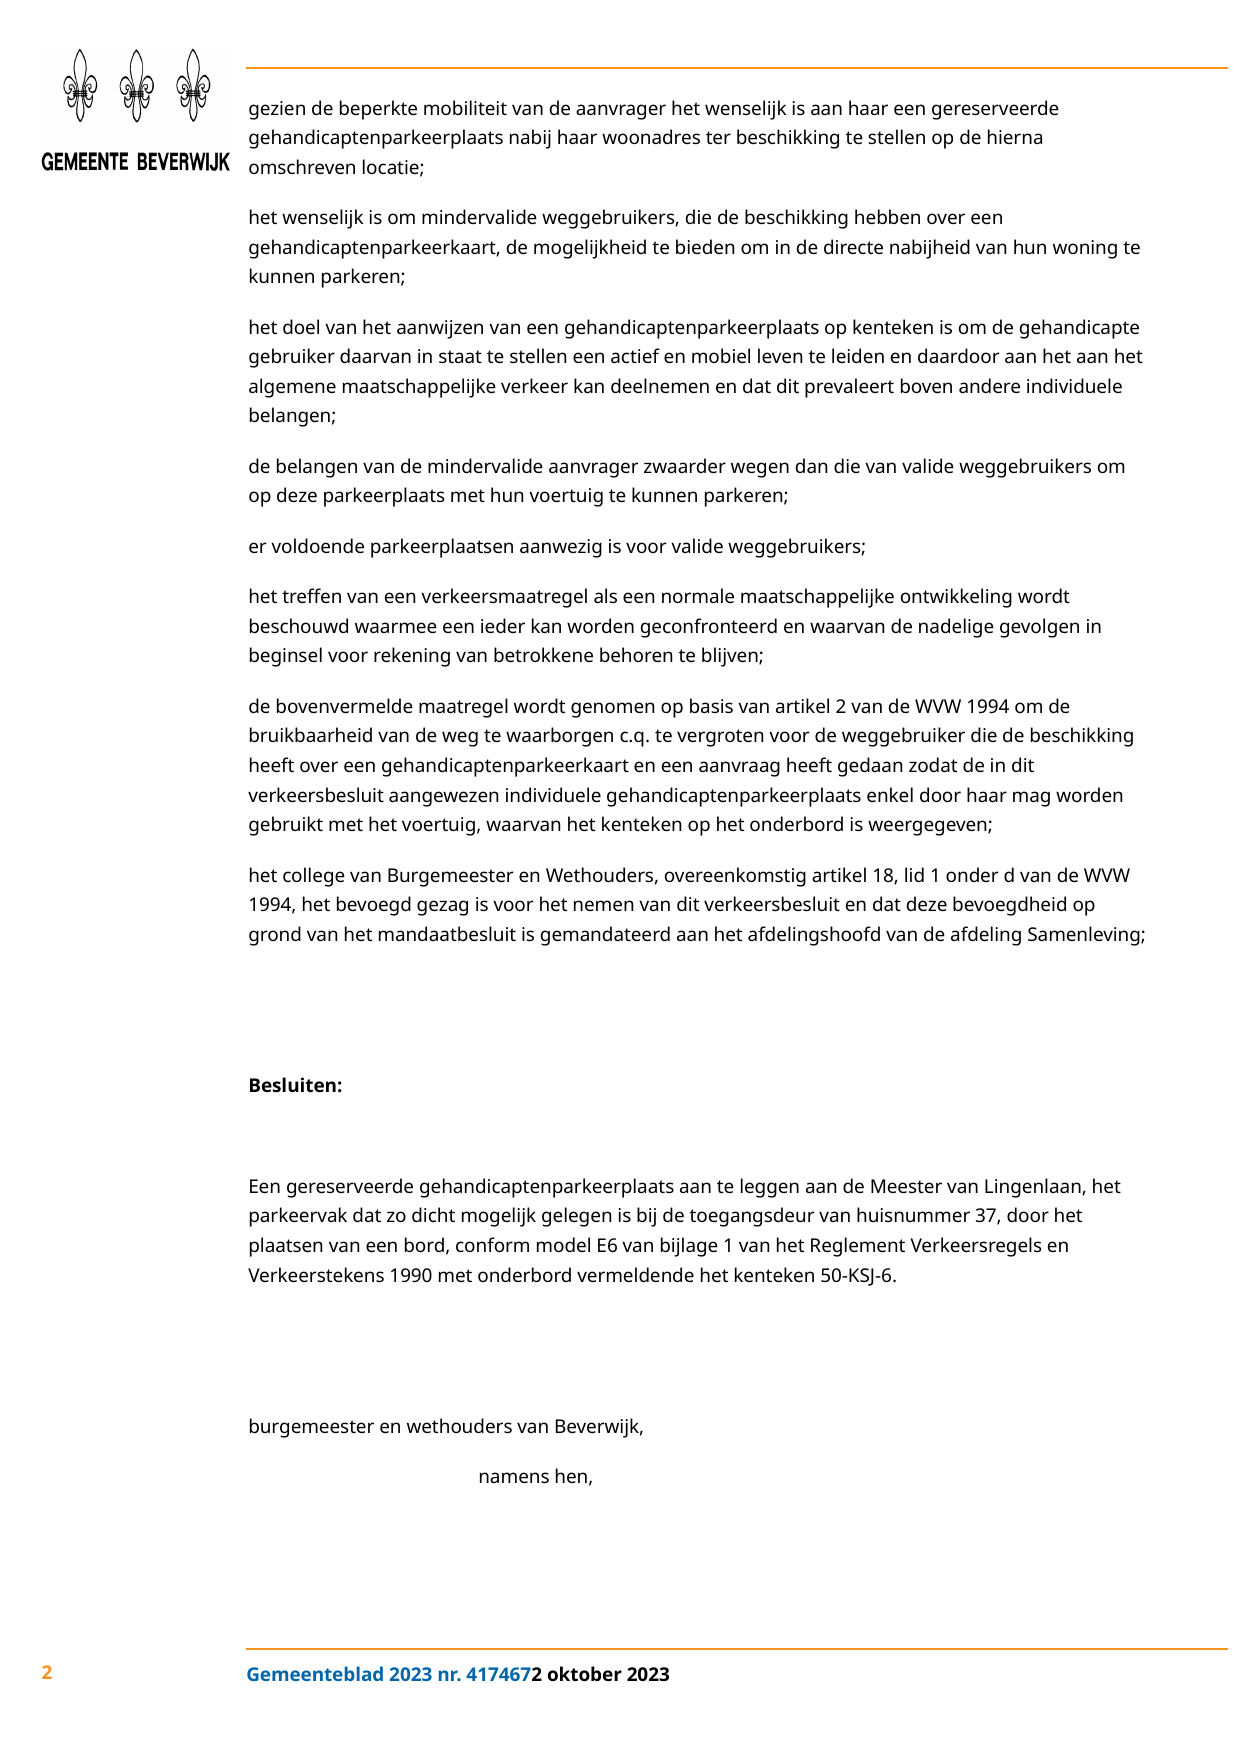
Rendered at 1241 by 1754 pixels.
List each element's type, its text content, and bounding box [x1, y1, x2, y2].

text er voldoende parkeerplaatsen aanwezig is voor valide weggebruikers; [248, 533, 1152, 559]
picture [41, 47, 231, 172]
text het wenselijk is om mindervalide weggebruikers, die de beschikking hebben over een gehandicaptenparkeerkaart, de mogelijkheid te bieden om in de directe nabijheid van hun woning te kunnen parkeren; [248, 204, 1152, 289]
text Besluiten: [248, 1072, 1152, 1098]
text de bovenvermelde maatregel wordt genomen op basis van artikel 2 van de WVW 1994 om de bruikbaarheid van de weg te waarborgen c.q. te vergroten voor de weggebruiker die de beschikking heeft over een gehandicaptenparkeerkaart en een aanvraag heeft gedaan zodat de in dit verkeersbesluit aangewezen individuele gehandicaptenparkeerplaats enkel door haar mag worden gebruikt met het voertuig, waarvan het kenteken op het onderbord is weergegeven; [248, 693, 1152, 837]
text gezien de beperkte mobiliteit van de aanvrager het wenselijk is aan haar een gereserveerde gehandicaptenparkeerplaats nabij haar woonadres ter beschikking te stellen op de hierna omschreven locatie; [248, 95, 1152, 180]
text Een gereserveerde gehandicaptenparkeerplaats aan te leggen aan de Meester van Lingenlaan, het parkeervak dat zo dicht mogelijk gelegen is bij de toegangsdeur van huisnummer 37, door het plaatsen van een bord, conform model E6 van bijlage 1 van het Reglement Verkeersregels en Verkeerstekens 1990 met onderbord vermeldende het kenteken 50-KSJ-6. [248, 1173, 1152, 1288]
text het college van Burgemeester en Wethouders, overeenkomstig artikel 18, lid 1 onder d van de WVW 1994, het bevoegd gezag is voor het nemen van dit verkeersbesluit en dat deze bevoegdheid op grond van het mandaatbesluit is gemandateerd aan het afdelingshoofd van de afdeling Samenleving; [248, 862, 1152, 947]
text het treffen van een verkeersmaatregel als een normale maatschappelijke ontwikkeling wordt beschouwd waarmee een ieder kan worden geconfronteerd en waarvan de nadelige gevolgen in beginsel voor rekening van betrokkene behoren te blijven; [248, 583, 1152, 668]
text namens hen, [248, 1463, 1152, 1489]
text de belangen van de mindervalide aanvrager zwaarder wegen dan die van valide weggebruikers om op deze parkeerplaats met hun voertuig te kunnen parkeren; [248, 453, 1152, 508]
text burgemeester en wethouders van Beverwijk, [248, 1413, 1152, 1439]
text het doel van het aanwijzen van een gehandicaptenparkeerplaats op kenteken is om de gehandicapte gebruiker daarvan in staat te stellen een actief en mobiel leven te leiden en daardoor aan het aan het algemene maatschappelijke verkeer kan deelnemen en dat dit prevaleert boven andere individuele belangen; [248, 314, 1152, 428]
